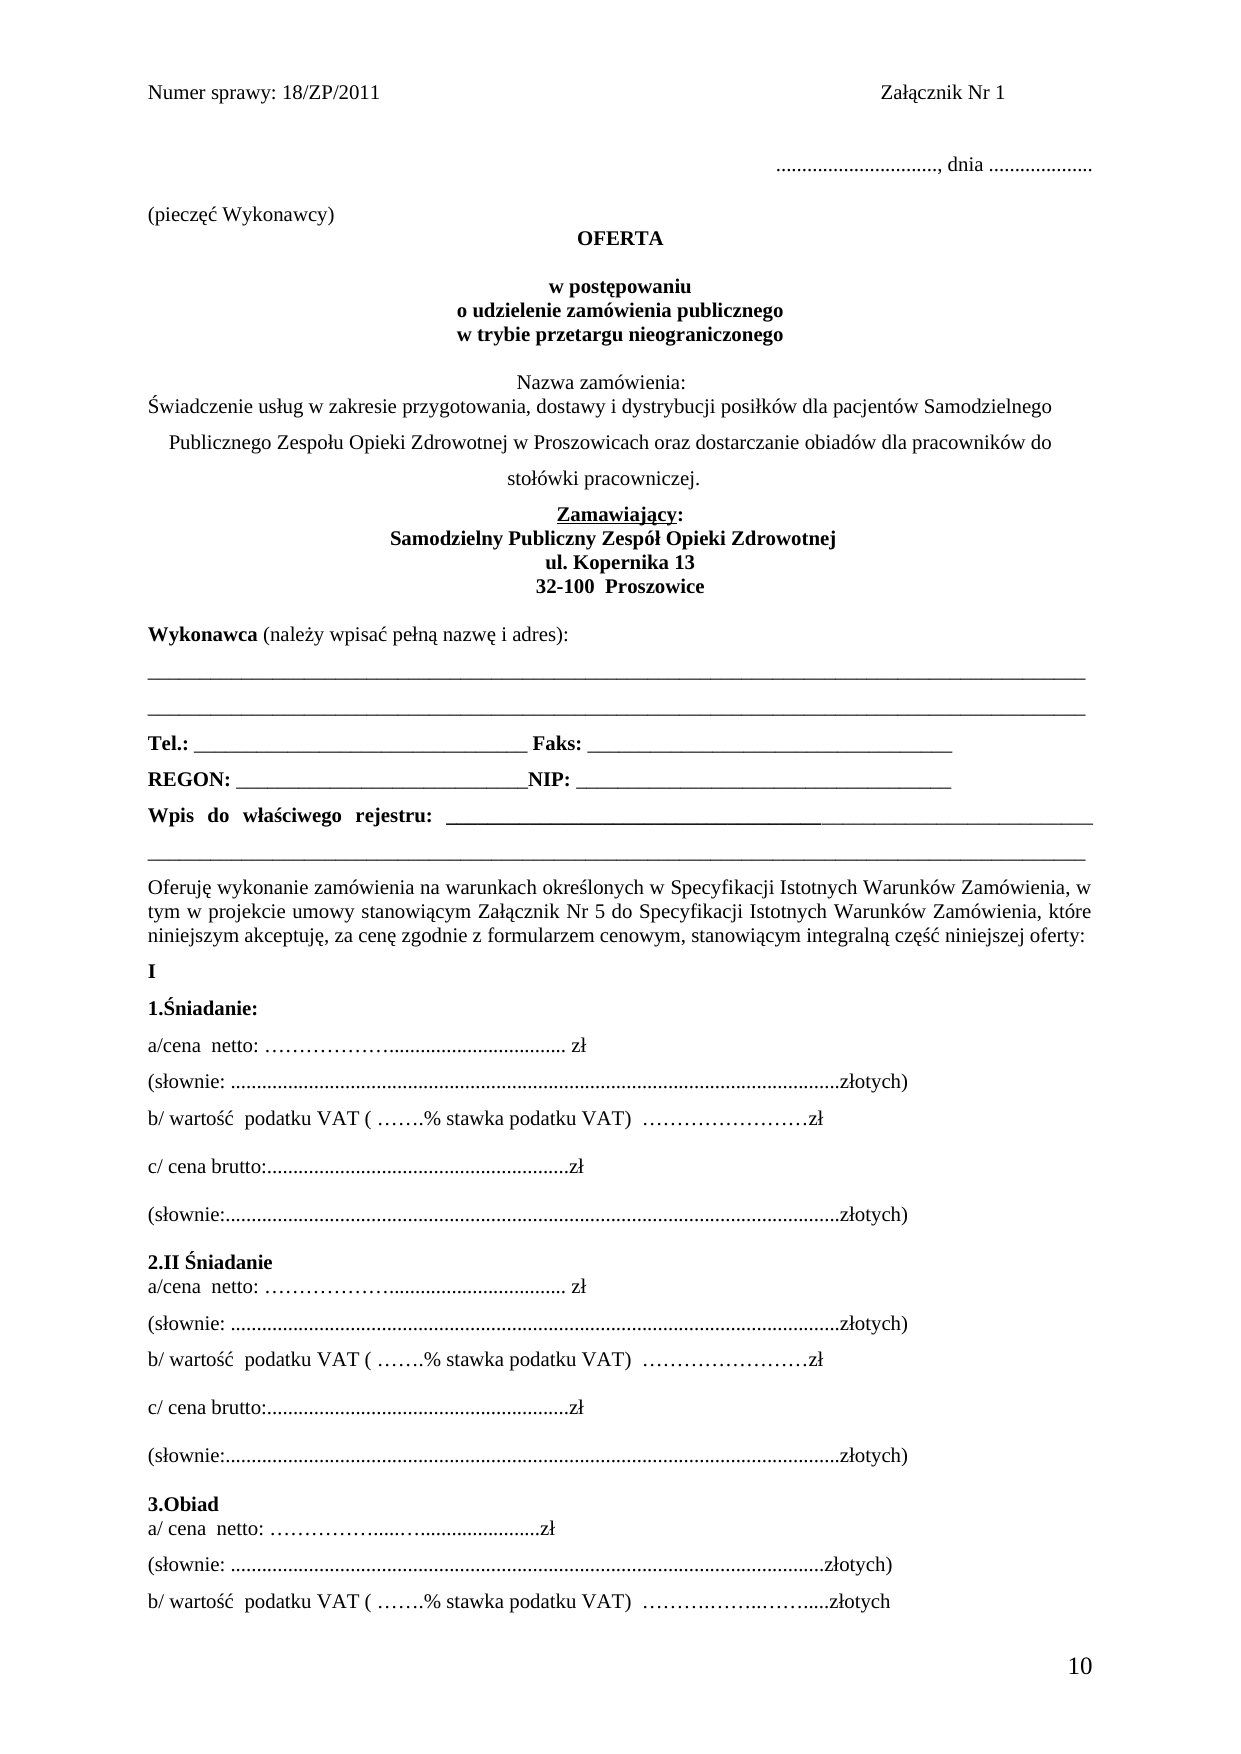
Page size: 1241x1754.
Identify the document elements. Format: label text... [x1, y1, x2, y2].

text (pieczęć Wykonawcy) [148, 201, 1092, 226]
text 2.II Śniadanie [148, 1250, 1092, 1274]
text ____________________________________________________________________________________________________________________________________________________________________________________ [148, 658, 1092, 718]
text Oferuję wykonanie zamówienia na warunkach określonych w Specyfikacji Istotnych Warunków Zamówienia, w tym w projekcie umowy stanowiącym Załącznik Nr 5 do Specyfikacji Istotnych Warunków Zamówienia, które niniejszym akceptuję, za cenę zgodnie z formularzem cenowym, stanowiącym integralną część niniejszej oferty: [148, 875, 1092, 947]
text b/ wartość podatku VAT ( …….% stawka podatku VAT) ……………………zł [148, 1347, 1092, 1371]
text a/cena netto: ……………….................................. zł [148, 1274, 1092, 1298]
text ..............................., dnia .................... [148, 152, 1092, 176]
text (słownie: .....................................................................................................................złotych) [148, 1311, 1092, 1335]
text I [148, 959, 1092, 983]
text REGON: ____________________________NIP: ____________________________________ [148, 767, 1092, 791]
text Samodzielny Publiczny Zespół Opieki Zdrowotnej [369, 526, 1092, 550]
text ul. Kopernika 13 [148, 550, 1092, 574]
text c/ cena brutto:..........................................................zł [148, 1395, 1092, 1419]
text b/ wartość podatku VAT ( …….% stawka podatku VAT) ……………………zł [148, 1106, 1092, 1130]
text c/ cena brutto:..........................................................zł [148, 1154, 1092, 1178]
text Zamawiający: [148, 502, 1092, 526]
text w trybie przetargu nieograniczonego [148, 322, 1092, 346]
text Wykonawca (należy wpisać pełną nazwę i adres): [148, 622, 1092, 646]
text 1.Śniadanie: [148, 996, 1092, 1020]
text (słownie: ..................................................................................................................złotych) [148, 1552, 1092, 1576]
text OFERTA [148, 226, 1092, 249]
text Nazwa zamówienia: [443, 370, 1092, 394]
text stołówki pracowniczej. [148, 466, 1092, 490]
text b/ wartość podatku VAT ( …….% stawka podatku VAT) ……….……..…….....złotych [148, 1589, 1092, 1613]
text Tel.: ________________________________ Faks: ___________________________________ [148, 731, 1092, 754]
text a/cena netto: ……………….................................. zł [148, 1032, 1092, 1057]
text w postępowaniu [148, 274, 1092, 298]
text o udzielenie zamówienia publicznego [148, 298, 1092, 322]
text (słownie:......................................................................................................................złotych) [148, 1202, 1092, 1226]
text Numer sprawy: 18/ZP/2011 Załącznik Nr 1 [148, 80, 1092, 104]
text Publicznego Zespołu Opieki Zdrowotnej w Proszowicach oraz dostarczanie obiadów dla pracowników do [148, 430, 1092, 454]
text (słownie:......................................................................................................................złotych) [148, 1443, 1092, 1467]
text Świadczenie usług w zakresie przygotowania, dostawy i dystrybucji posiłków dla pacjentów Samodzielnego [148, 394, 1092, 418]
text Wpis do właściwego rejestru: ______________________________________________________________ __________________________________________________________________________________________ [148, 803, 1092, 863]
text 3.Obiad [148, 1492, 1092, 1516]
text (słownie: .....................................................................................................................złotych) [148, 1069, 1092, 1093]
text a/ cena netto: …………….....….......................zł [148, 1516, 1092, 1540]
text 32-100 Proszowice [148, 574, 1092, 598]
